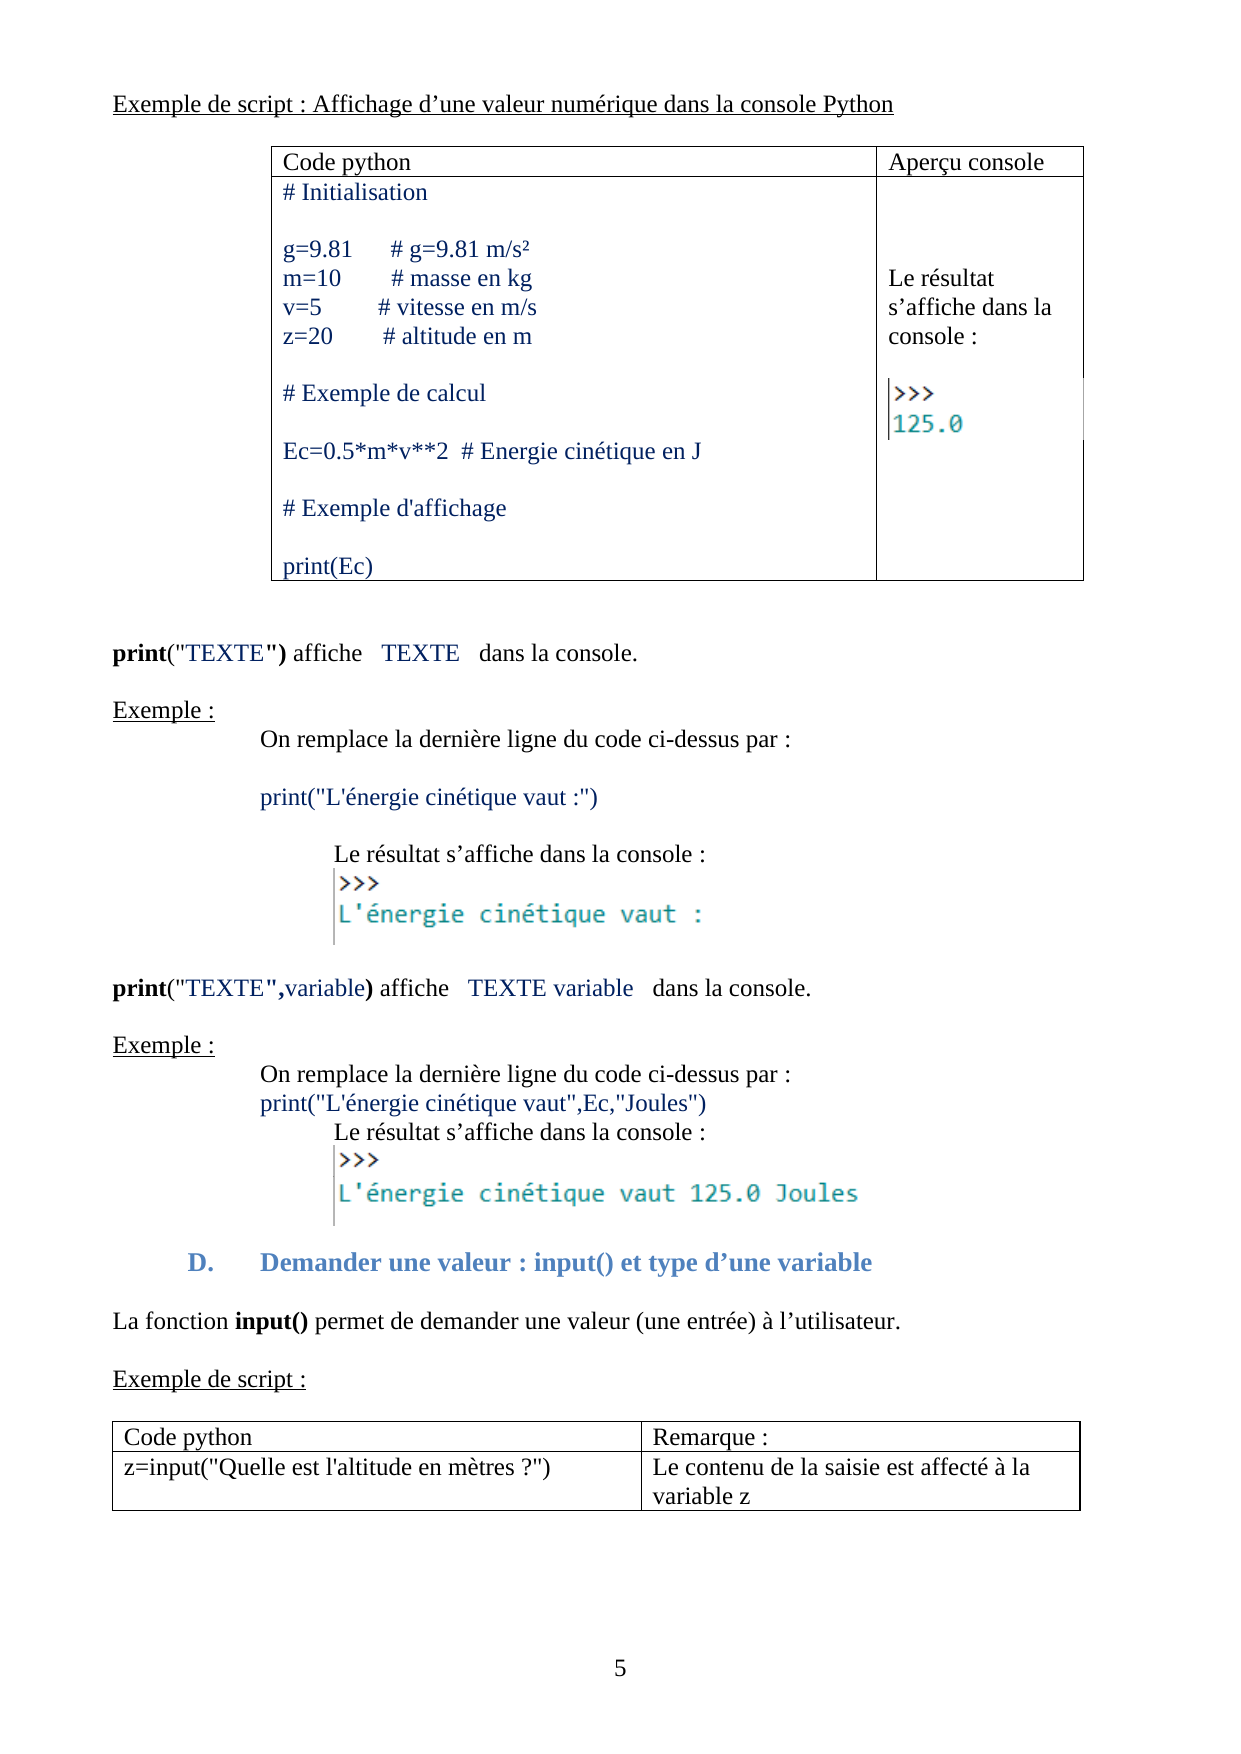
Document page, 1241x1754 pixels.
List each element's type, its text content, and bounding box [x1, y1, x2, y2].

text print("L'énergie cinétique vaut :") [260, 782, 1128, 811]
text Le résultat s’affiche dans la console : [260, 839, 1128, 868]
subtitle Demander une valeur : input() et type d’une variable [187, 1246, 1128, 1277]
table_header Code python [113, 1422, 641, 1451]
text La fonction input() permet de demander une valeur (une entrée) à l’utilisateur. [112, 1306, 1128, 1335]
text Le résultat s’affiche dans la console : [260, 1117, 1128, 1146]
table_header Aperçu console [877, 147, 1083, 176]
text print("TEXTE") affiche TEXTE dans la console. [112, 638, 1128, 667]
text Exemple : [112, 1031, 1128, 1059]
picture [888, 378, 1084, 440]
table_header Remarque : [642, 1422, 1079, 1451]
text Exemple : [112, 696, 1128, 724]
table_cell z=input("Quelle est l'altitude en mètres ?") [113, 1452, 641, 1509]
text print("TEXTE",variable) affiche TEXTE variable dans la console. [112, 973, 1128, 1002]
table_cell Le contenu de la saisie est affecté à la variable z [642, 1452, 1079, 1509]
text Exemple de script : Affichage d’une valeur numérique dans la console Python [112, 89, 1128, 117]
text Exemple de script : [112, 1364, 1128, 1392]
text On remplace la dernière ligne du code ci-dessus par : [260, 1059, 1128, 1088]
picture [333, 868, 713, 945]
picture [333, 1145, 863, 1226]
text print("L'énergie cinétique vaut",Ec,"Joules") [260, 1088, 1128, 1117]
table_cell Le résultat s’affiche dans la console : [877, 177, 1083, 579]
table_cell # Initialisation g=9.81 # g=9.81 m/s² m=10 # masse en kg v=5 # vitesse en m/s z=20 # altitude en m # Exemple de calcul Ec=0.5*m*v**2 # Energie cinétique en J # Exemple d'affichage print(Ec) [272, 177, 876, 579]
table_header Code python [272, 147, 876, 176]
text On remplace la dernière ligne du code ci-dessus par : [260, 724, 1128, 753]
